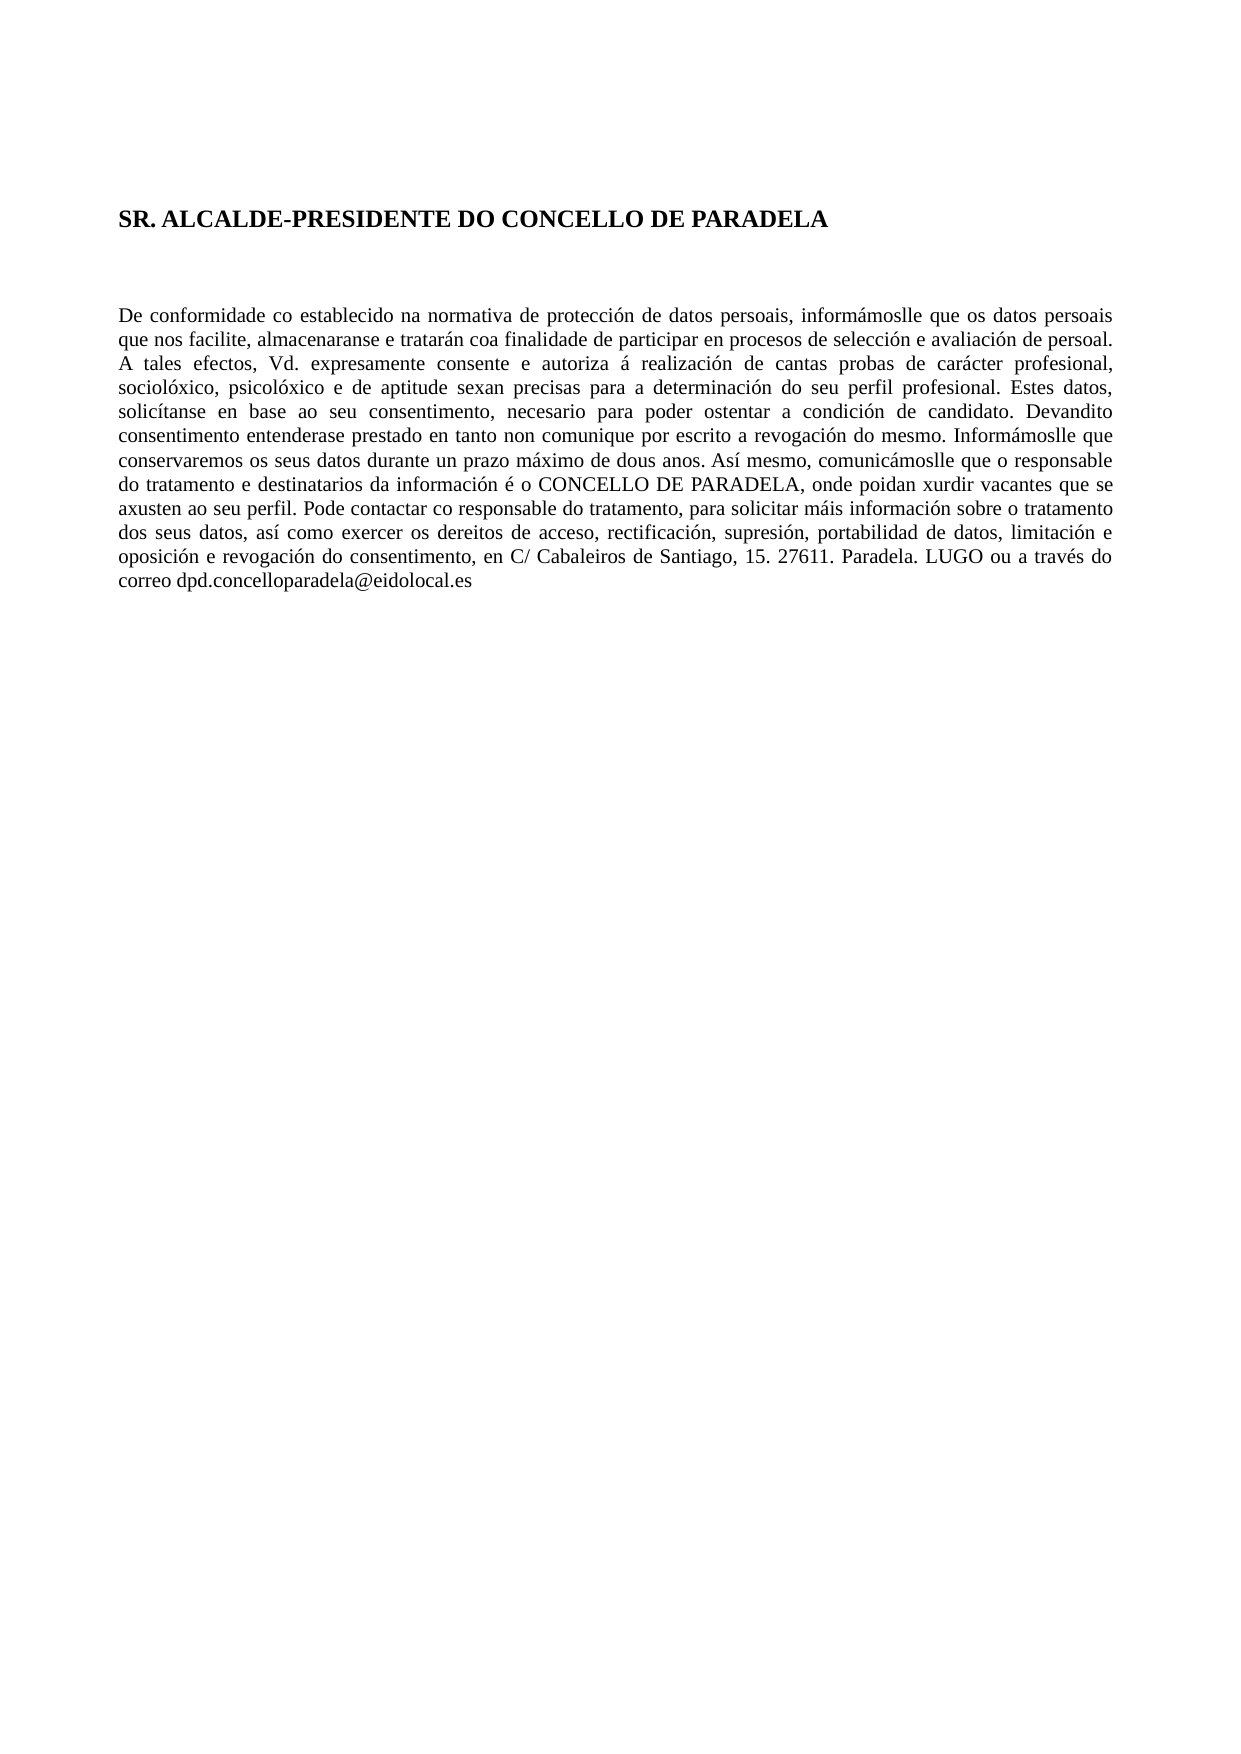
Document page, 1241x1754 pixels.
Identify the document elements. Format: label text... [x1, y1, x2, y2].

text De conformidade co establecido na normativa de protección de datos persoais, informámoslle que os datos persoais que nos facilite, almacenaranse e tratarán coa finalidade de participar en procesos de selección e avaliación de persoal. A tales efectos, Vd. expresamente consente e autoriza á realización de cantas probas de carácter profesional, sociolóxico, psicolóxico e de aptitude sexan precisas para a determinación do seu perfil profesional. Estes datos, solicítanse en base ao seu consentimento, necesario para poder ostentar a condición de candidato. Devandito consentimento entenderase prestado en tanto non comunique por escrito a revogación do mesmo. Informámoslle que conservaremos os seus datos durante un prazo máximo de dous anos. Así mesmo, comunicámoslle que o responsable do tratamento e destinatarios da información é o CONCELLO DE PARADELA, onde poidan xurdir vacantes que se axusten ao seu perfil. Pode contactar co responsable do tratamento, para solicitar máis información sobre o tratamento dos seus datos, así como exercer os dereitos de acceso, rectificación, supresión, portabilidad de datos, limitación e oposición e revogación do consentimento, en C/ Cabaleiros de Santiago, 15. 27611. Paradela. LUGO ou a través do correo dpd.concelloparadela@eidolocal.es [118, 303, 1115, 592]
text SR. ALCALDE-PRESIDENTE DO CONCELLO DE PARADELA [118, 204, 1122, 233]
